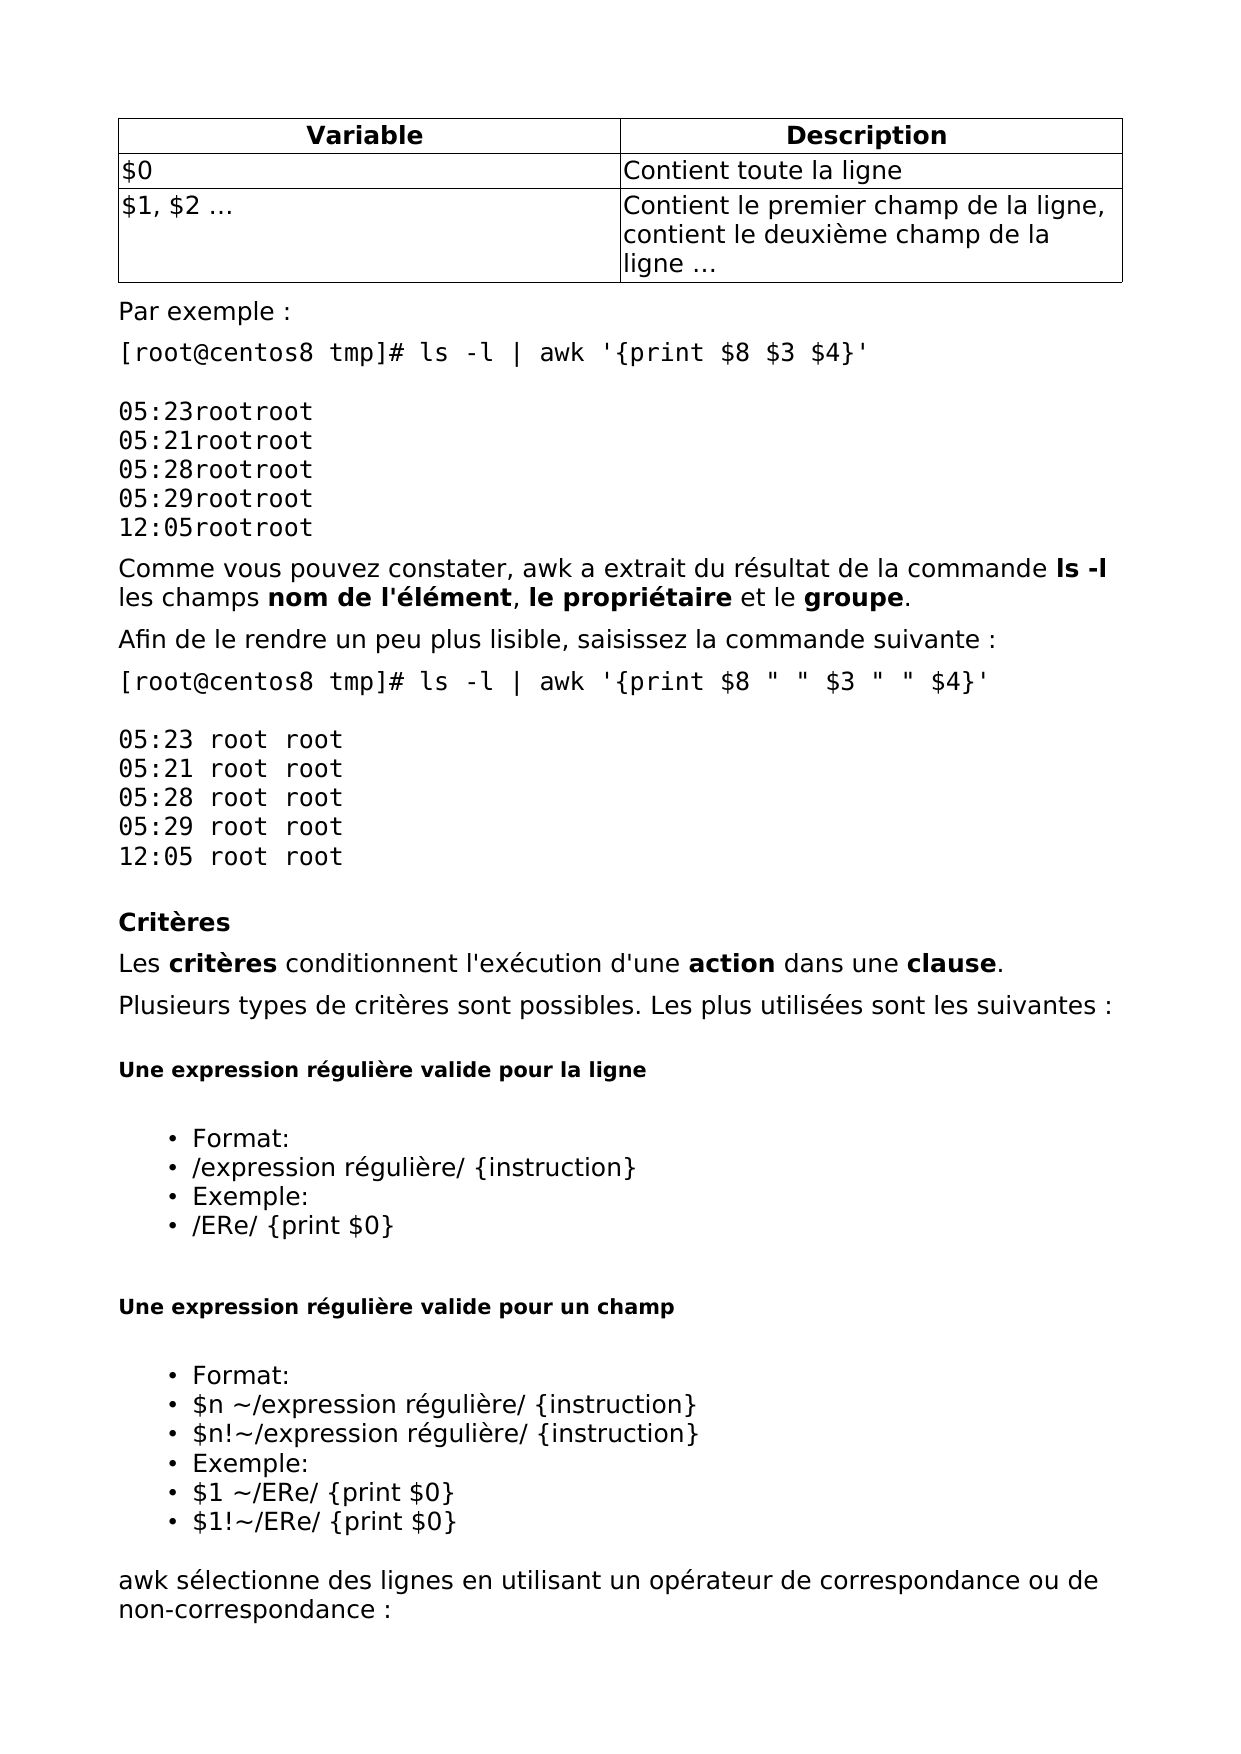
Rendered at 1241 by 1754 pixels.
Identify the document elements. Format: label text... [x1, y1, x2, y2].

table_header Description [621, 119, 1122, 153]
text Les critères conditionnent l'exécution d'une action dans une clause. [118, 949, 1122, 978]
subtitle Une expression régulière valide pour un champ [118, 1295, 1122, 1319]
subtitle Une expression régulière valide pour la ligne [118, 1058, 1122, 1082]
list Exemple: [177, 1182, 1122, 1211]
text Afin de le rendre un peu plus lisible, saisissez la commande suivante : [118, 625, 1122, 654]
list Format: [177, 1361, 1122, 1391]
list $n ~/expression régulière/ {instruction} [177, 1391, 1122, 1420]
text Comme vous pouvez constater, awk a extrait du résultat de la commande ls -l les champs nom de l'élément, le propriétaire et le groupe. [118, 554, 1122, 613]
subtitle Critères [118, 908, 1122, 937]
list Format: [177, 1124, 1122, 1153]
table_cell Contient le premier champ de la ligne, contient le deuxième champ de la ligne … [621, 189, 1122, 282]
text Par exemple : [118, 297, 1122, 326]
list $1 ~/ERe/ {print $0} [177, 1478, 1122, 1507]
table_header Variable [119, 119, 620, 153]
text [root@centos8 tmp]# ls -l | awk '{print $8 " " $3 " " $4}' 05:23 root root 05:21 root root 05:28 root root 05:29 root root 12:05 root root [118, 667, 1122, 871]
list Exemple: [177, 1449, 1122, 1478]
list $1!~/ERe/ {print $0} [177, 1507, 1122, 1536]
table_cell $1, $2 … [119, 189, 620, 282]
list $n!~/expression régulière/ {instruction} [177, 1420, 1122, 1449]
text [root@centos8 tmp]# ls -l | awk '{print $8 $3 $4}' 05:23rootroot 05:21rootroot 05:28rootroot 05:29rootroot 12:05rootroot [118, 338, 1122, 542]
text awk sélectionne des lignes en utilisant un opérateur de correspondance ou de non-correspondance : [118, 1566, 1122, 1624]
table_cell Contient toute la ligne [621, 154, 1122, 188]
list /ERe/ {print $0} [177, 1211, 1122, 1241]
text Plusieurs types de critères sont possibles. Les plus utilisées sont les suivantes : [118, 991, 1122, 1020]
list /expression régulière/ {instruction} [177, 1153, 1122, 1182]
table_cell $0 [119, 154, 620, 188]
